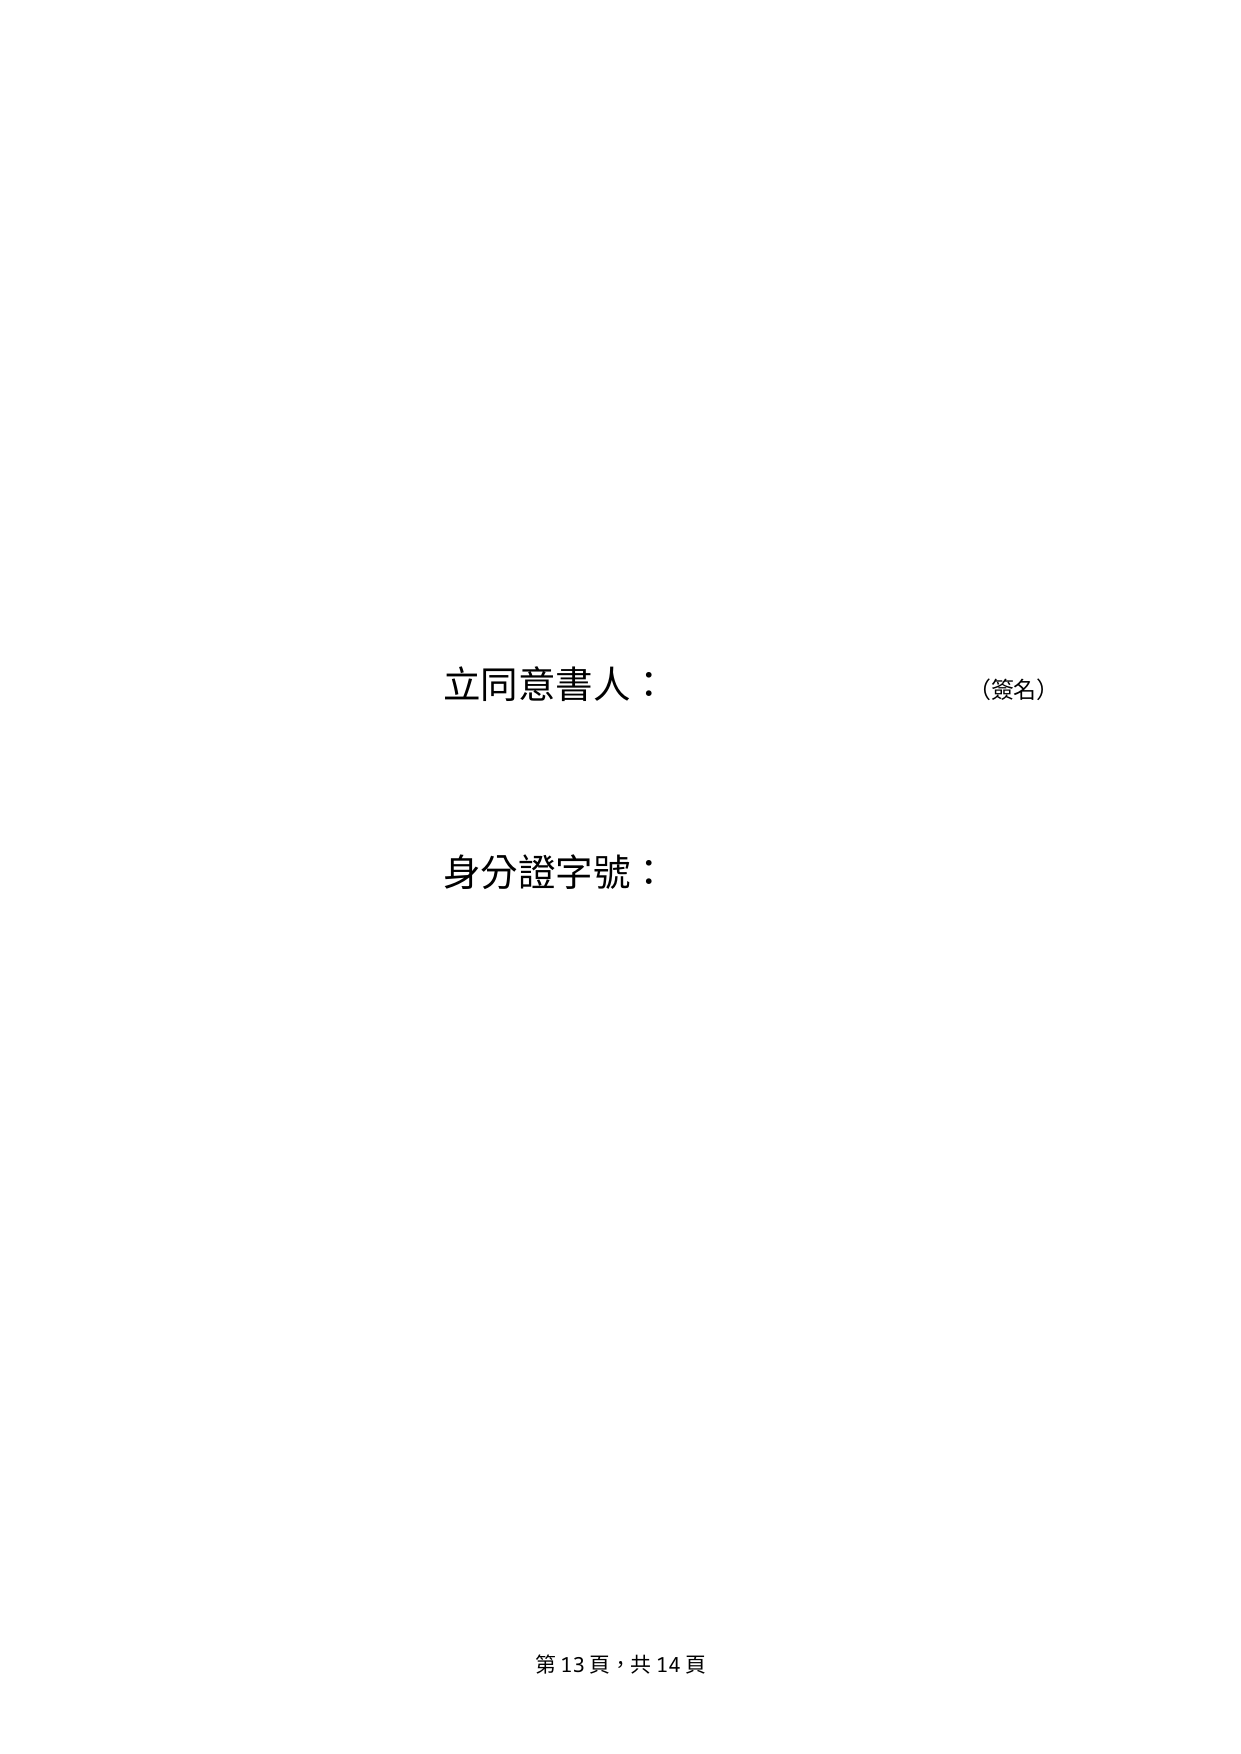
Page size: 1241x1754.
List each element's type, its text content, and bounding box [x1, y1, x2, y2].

text 身分證字號： [118, 811, 1122, 905]
text 立同意書人： （簽名） [443, 624, 1122, 718]
